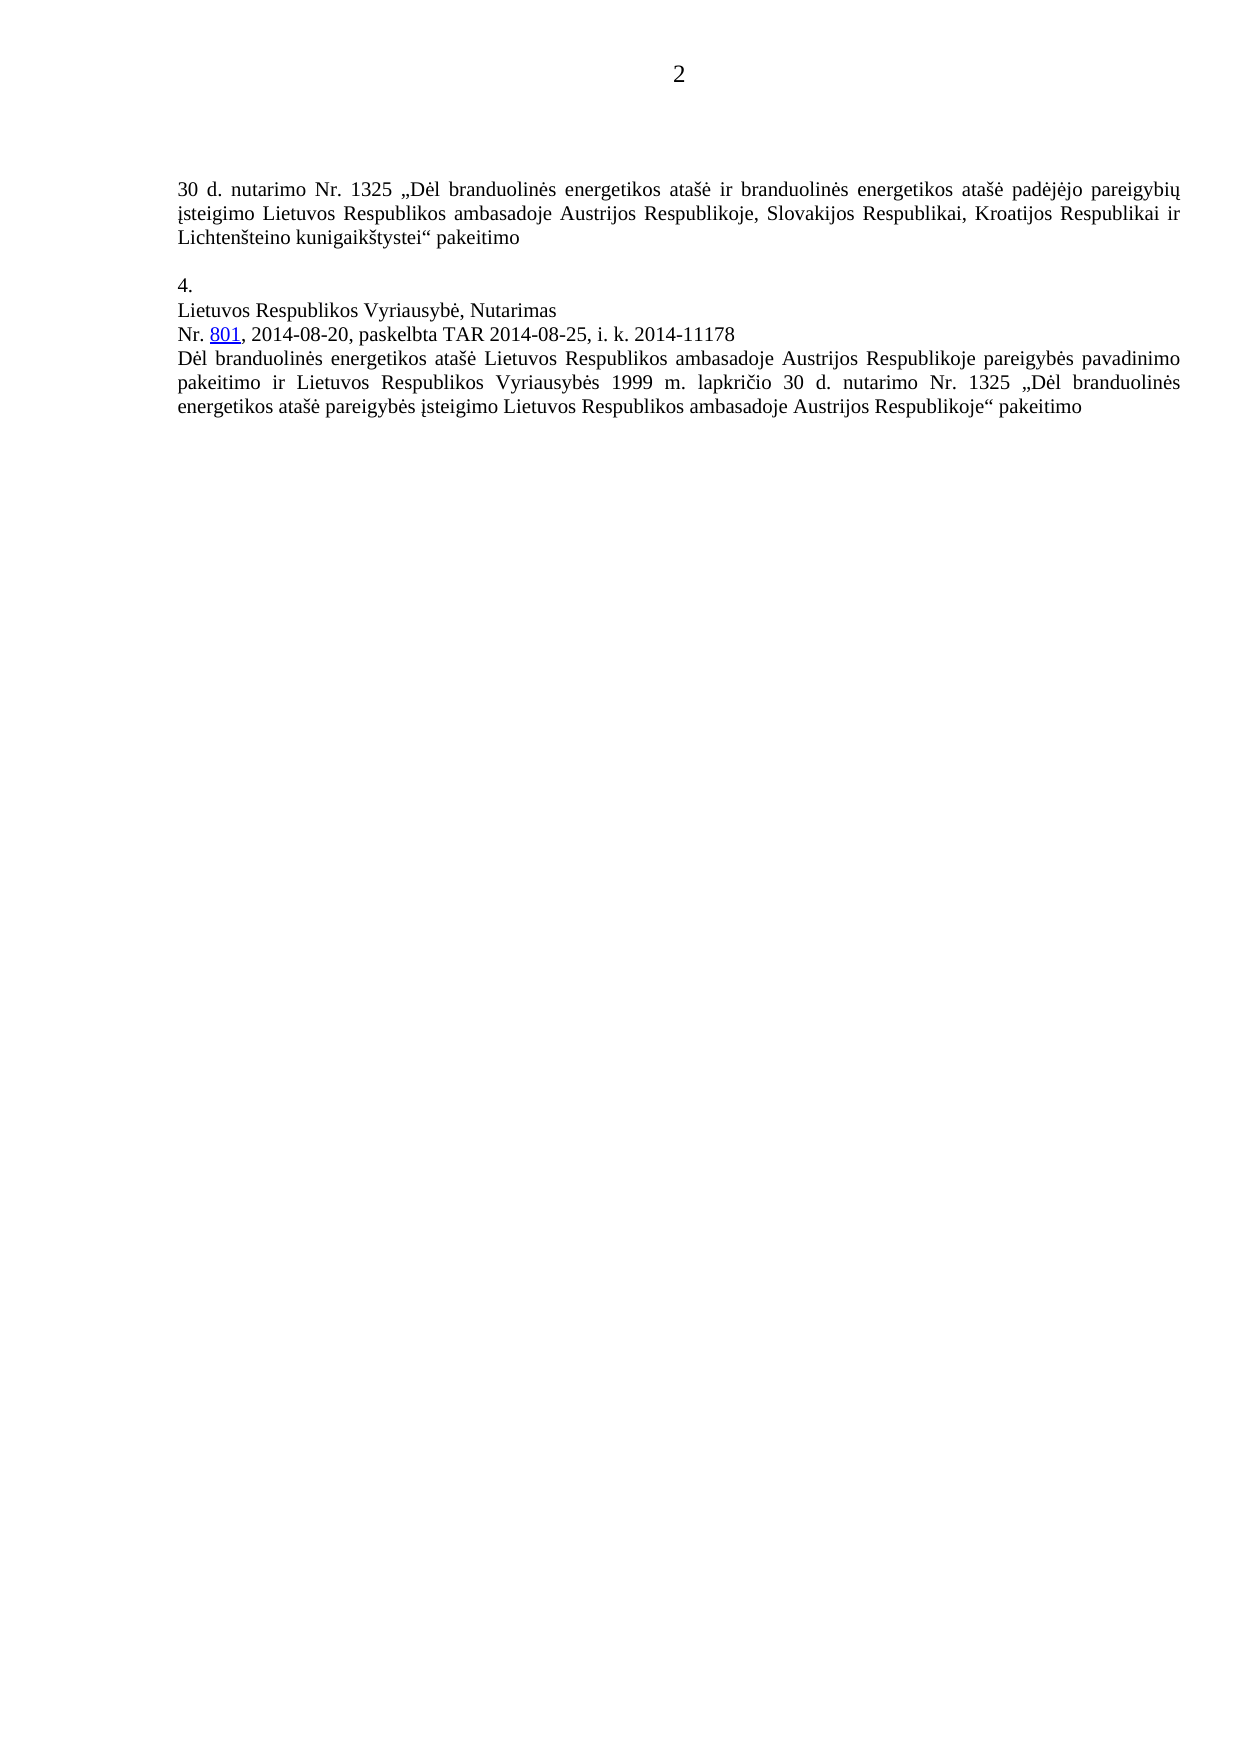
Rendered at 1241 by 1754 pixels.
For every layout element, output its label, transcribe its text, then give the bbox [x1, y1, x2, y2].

text 4. [177, 273, 1181, 297]
text Nr. 801, 2014-08-20, paskelbta TAR 2014-08-25, i. k. 2014-11178 [177, 322, 1181, 346]
text Lietuvos Respublikos Vyriausybė, Nutarimas [177, 297, 1181, 322]
text 30 d. nutarimo Nr. 1325 „Dėl branduolinės energetikos atašė ir branduolinės energetikos atašė padėjėjo pareigybių įsteigimo Lietuvos Respublikos ambasadoje Austrijos Respublikoje, Slovakijos Respublikai, Kroatijos Respublikai ir Lichtenšteino kunigaikštystei“ pakeitimo [177, 177, 1181, 249]
text Dėl branduolinės energetikos atašė Lietuvos Respublikos ambasadoje Austrijos Respublikoje pareigybės pavadinimo pakeitimo ir Lietuvos Respublikos Vyriausybės 1999 m. lapkričio 30 d. nutarimo Nr. 1325 „Dėl branduolinės energetikos atašė pareigybės įsteigimo Lietuvos Respublikos ambasadoje Austrijos Respublikoje“ pakeitimo [177, 346, 1181, 418]
